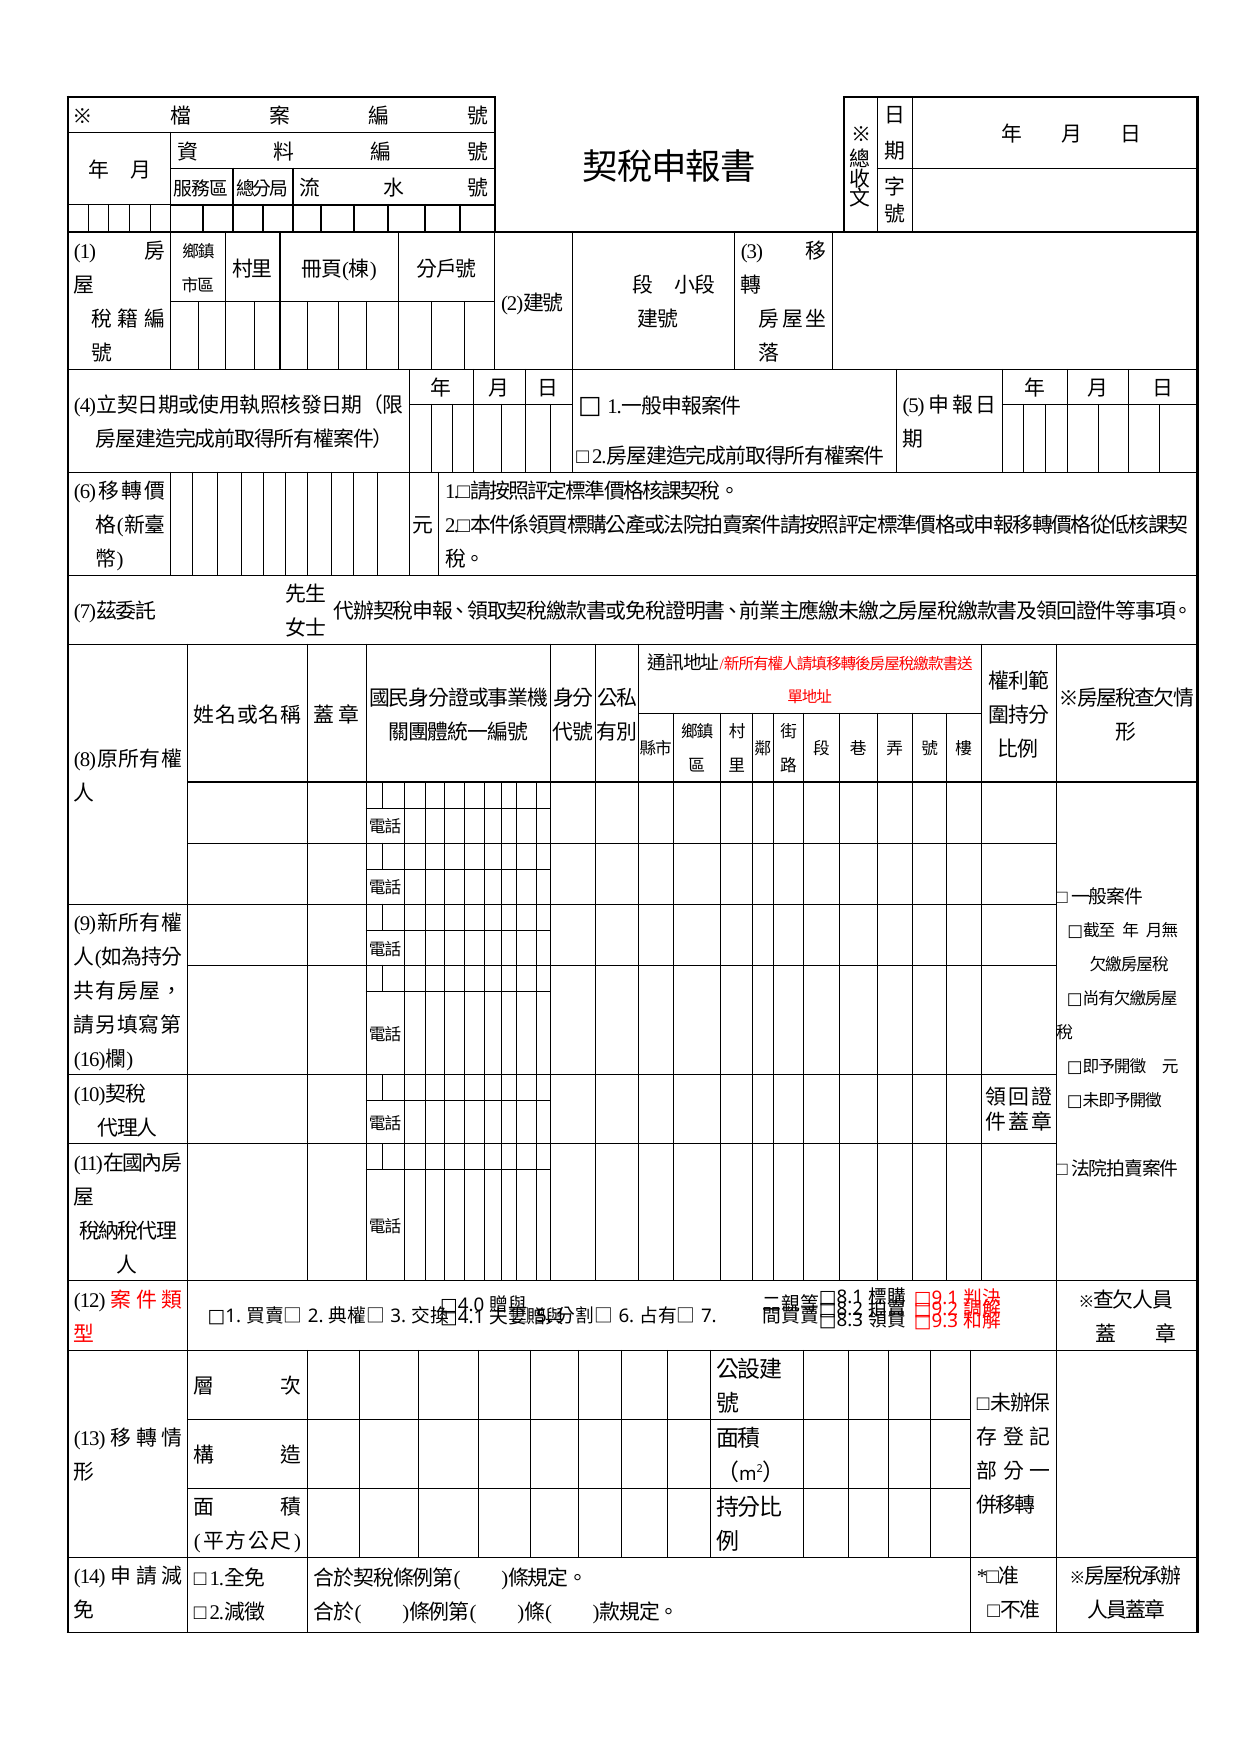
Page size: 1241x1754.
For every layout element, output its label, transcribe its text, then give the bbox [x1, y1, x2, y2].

table_cell 持分比例 [711, 1489, 803, 1557]
table_cell [445, 783, 464, 807]
table_cell [242, 473, 263, 574]
table_cell [502, 931, 516, 964]
table_cell [889, 1489, 930, 1557]
table_cell [982, 966, 1056, 1074]
table_cell [322, 206, 353, 231]
table_cell [840, 1075, 877, 1143]
table_cell [432, 405, 452, 472]
table_cell 鄰 [753, 714, 773, 781]
table_cell [889, 1420, 930, 1488]
table_header 契稅申報書 [496, 96, 843, 231]
table_cell [308, 1144, 366, 1280]
table_cell [804, 1489, 848, 1557]
table_cell [426, 1075, 444, 1100]
table_cell [721, 783, 752, 842]
table_cell [465, 1144, 484, 1169]
table_cell [286, 473, 307, 574]
table_cell [308, 844, 366, 903]
table_cell [426, 809, 444, 842]
table_cell [668, 1489, 710, 1557]
table_cell [426, 992, 444, 1074]
table_header ※檔案編號 [69, 98, 494, 132]
table_cell [308, 783, 366, 842]
table_cell [419, 1420, 478, 1488]
table_cell 姓名或名稱 [188, 645, 307, 781]
table_cell [188, 966, 307, 1074]
table_cell [332, 473, 353, 574]
table_cell [537, 905, 550, 929]
table_cell [537, 1144, 550, 1169]
table_cell [668, 1420, 710, 1488]
table_cell (14)申請減免 [69, 1558, 187, 1632]
table_cell 電話 [367, 1101, 404, 1143]
table_cell [485, 905, 501, 929]
table_cell [151, 205, 170, 231]
table_cell [485, 1075, 501, 1100]
table_cell [1003, 405, 1023, 472]
table_cell [537, 783, 550, 807]
table_cell [596, 905, 638, 964]
table_cell 合於契稅條例第( )條規定。 合於( )條例第( )條( )款規定。 [308, 1558, 970, 1632]
table_cell ※查欠人員 蓋 章 [1057, 1281, 1196, 1350]
table_cell [461, 206, 494, 231]
table_cell [426, 905, 444, 929]
table_cell [753, 905, 773, 964]
table_cell [840, 844, 877, 903]
table_cell [308, 1489, 359, 1557]
table_cell [383, 844, 404, 868]
table_cell [774, 783, 803, 842]
table_cell [188, 1281, 1056, 1350]
table_cell [517, 931, 536, 964]
table_cell [171, 206, 202, 231]
table_cell [445, 1170, 464, 1280]
table_cell [517, 1075, 536, 1100]
table_cell 日 [526, 370, 572, 404]
table_cell (9)新所有權人(如為持分共有房屋，請另填寫第(16)欄) [69, 905, 187, 1074]
table_cell [383, 1075, 404, 1100]
table_cell [445, 1075, 464, 1100]
table_cell [1099, 405, 1128, 472]
table_cell [537, 1170, 550, 1280]
table_cell [405, 931, 425, 964]
table_cell [674, 1075, 720, 1143]
table_cell [579, 1420, 621, 1488]
table_cell [674, 1144, 720, 1280]
table_cell 公設建號 [711, 1351, 803, 1419]
table_cell [913, 966, 946, 1074]
table_cell [485, 1170, 501, 1280]
table_cell [426, 1170, 444, 1280]
table_cell [551, 783, 595, 842]
table_cell [639, 1075, 673, 1143]
table_cell [199, 302, 225, 369]
table_cell [445, 809, 464, 842]
table_cell [1068, 405, 1098, 472]
table_cell [753, 966, 773, 1074]
table_cell [721, 905, 752, 964]
table_cell 電話 [367, 870, 404, 903]
table_cell [405, 844, 425, 868]
table_cell 日 [1129, 370, 1196, 404]
table_cell [308, 473, 331, 574]
table_cell [551, 1075, 595, 1143]
table_cell [1160, 405, 1196, 472]
table_cell [465, 1170, 484, 1280]
table_cell [931, 1351, 970, 1419]
table_cell [931, 1489, 970, 1557]
table_cell [502, 870, 516, 903]
table_cell [774, 1075, 803, 1143]
table_cell [445, 870, 464, 903]
table_cell [889, 1351, 930, 1419]
table_cell [833, 233, 1196, 369]
table_cell [367, 1144, 382, 1169]
table_cell [445, 1101, 464, 1143]
table_cell [596, 1075, 638, 1143]
table_cell [465, 1075, 484, 1100]
table_cell [878, 1144, 912, 1280]
table_cell [445, 844, 464, 868]
table_cell (11)在國內房屋 稅納稅代理人 [69, 1144, 187, 1280]
table_cell 月 [474, 370, 525, 404]
table_cell [264, 473, 285, 574]
table_cell [849, 1420, 888, 1488]
table_cell (12)案件類型 [69, 1281, 187, 1350]
table_cell 樓 [947, 714, 981, 781]
table_cell (6)移轉價格(新臺幣) [69, 473, 170, 574]
table_cell [1129, 405, 1159, 472]
table_cell 蓋章 [308, 645, 366, 781]
table_cell 1.一般申報案件 □ 2.房屋建造完成前取得所有權案件 [573, 370, 896, 472]
table_cell [982, 1144, 1056, 1280]
table_cell [308, 1420, 359, 1488]
table_cell [639, 905, 673, 964]
table_cell [674, 844, 720, 903]
table_cell [753, 783, 773, 842]
table_cell [537, 844, 550, 868]
table_cell [419, 1351, 478, 1419]
table_cell [226, 302, 254, 369]
table_cell 分戶號 [399, 233, 494, 301]
table_cell (8)原所有權人 [69, 645, 187, 903]
table_cell 代辦契稅申報、領取契稅繳款書或免稅證明書、前業主應繳未繳之房屋稅繳款書及領回證件等事項。 [327, 576, 1196, 643]
table_cell (5)申報日期 [897, 370, 1002, 472]
table_cell 月 [1068, 370, 1128, 404]
table_cell 村里 [226, 233, 279, 301]
table_cell [913, 1144, 946, 1280]
table_cell ※房屋稅查欠情形 [1057, 645, 1196, 781]
table_cell [639, 783, 673, 842]
table_cell [367, 783, 382, 807]
table_cell 年 [1003, 370, 1067, 404]
table_cell [405, 1075, 425, 1100]
table_cell [367, 1075, 382, 1100]
table_cell [579, 1489, 621, 1557]
table_cell [804, 1420, 848, 1488]
table_cell [193, 473, 217, 574]
table_cell [188, 905, 307, 964]
table_cell 鄉鎮市區 [171, 233, 225, 301]
table_cell [502, 966, 516, 991]
table_cell [109, 205, 129, 231]
table_cell [485, 992, 501, 1074]
table_cell [753, 1144, 773, 1280]
table_cell 號 [913, 714, 946, 781]
table_cell [204, 206, 232, 231]
table_cell [465, 783, 484, 807]
table_cell [947, 1144, 981, 1280]
table_cell [405, 870, 425, 903]
table_cell [69, 205, 88, 231]
table_cell [913, 169, 1196, 231]
table_cell [383, 905, 404, 929]
table_cell [947, 844, 981, 903]
table_cell [537, 1101, 550, 1143]
table_cell [537, 809, 550, 842]
table_cell [947, 905, 981, 964]
table_cell [308, 1351, 359, 1419]
table_cell ※房屋稅承辦 人員蓋章 [1057, 1558, 1196, 1632]
table_cell [445, 966, 464, 991]
table_cell [596, 1144, 638, 1280]
table_cell [405, 1170, 425, 1280]
table_cell [551, 405, 572, 472]
table_cell [947, 1075, 981, 1143]
table_cell [234, 206, 262, 231]
table_cell [188, 783, 307, 842]
table_cell [947, 783, 981, 842]
table_cell [367, 302, 398, 369]
table_cell [465, 844, 484, 868]
table_cell □ 1.全免 □ 2.減徵 [188, 1558, 307, 1632]
table_cell [405, 992, 425, 1074]
table_cell [281, 302, 307, 369]
table_cell [804, 1075, 839, 1143]
table_cell [89, 205, 108, 231]
table_cell [753, 1075, 773, 1143]
table_cell [405, 809, 425, 842]
table_cell 字號 [878, 169, 912, 231]
table_cell [485, 809, 501, 842]
table_cell 段 [804, 714, 839, 781]
table_cell 年 月 [69, 133, 170, 204]
table_cell [674, 905, 720, 964]
table_cell [360, 1351, 418, 1419]
table_cell 巷 [840, 714, 877, 781]
table_cell 電話 [367, 809, 404, 842]
table_cell 縣市 [639, 714, 673, 781]
table_cell [445, 1144, 464, 1169]
table_cell [360, 1489, 418, 1557]
table_cell [849, 1351, 888, 1419]
table_cell [405, 905, 425, 929]
table_cell [502, 1170, 516, 1280]
table_cell [419, 1489, 478, 1557]
table_header ※總收文 [845, 98, 877, 231]
table_cell [849, 1489, 888, 1557]
table_cell [383, 1144, 404, 1169]
table_cell [465, 1101, 484, 1143]
table_cell 面積 (平方公尺) [188, 1489, 307, 1557]
table_cell [188, 1075, 307, 1143]
table_cell [840, 905, 877, 964]
table_cell [721, 966, 752, 1074]
table_cell 領回證件蓋章 [982, 1075, 1056, 1143]
table_cell [674, 783, 720, 842]
table_cell [1057, 1351, 1196, 1557]
table_cell [389, 206, 424, 231]
table_cell [517, 966, 536, 991]
table_cell [367, 844, 382, 868]
table_cell [531, 1420, 578, 1488]
table_cell [721, 1075, 752, 1143]
table_cell [721, 844, 752, 903]
table_cell 構造 [188, 1420, 307, 1488]
table_cell [453, 405, 473, 472]
table_cell (2)建號 [495, 233, 572, 369]
table_cell [339, 302, 366, 369]
table_cell [878, 966, 912, 1074]
table_cell [485, 966, 501, 991]
table_cell [622, 1351, 667, 1419]
table_cell [947, 966, 981, 1074]
table_cell [378, 473, 409, 574]
table_cell [405, 1101, 425, 1143]
table_cell [360, 1420, 418, 1488]
table_cell [537, 992, 550, 1074]
table_cell [551, 1144, 595, 1280]
table_cell [502, 809, 516, 842]
table_cell 層次 [188, 1351, 307, 1419]
table_cell 街路 [774, 714, 803, 781]
table_cell [913, 783, 946, 842]
table_cell 面積（m2） [711, 1420, 803, 1488]
table_cell [531, 1489, 578, 1557]
table_cell 國民身分證或事業機關團體統一編號 [367, 645, 550, 781]
table_cell *□准 *□不准 [971, 1558, 1056, 1632]
table_cell [878, 783, 912, 842]
table_cell [1046, 405, 1067, 472]
table_cell [579, 1351, 621, 1419]
table_cell [445, 905, 464, 929]
table_cell [367, 966, 382, 991]
table_cell [639, 966, 673, 1074]
table_cell [465, 809, 484, 842]
table_cell (10)契稅 代理人 [69, 1075, 187, 1143]
table_cell [721, 1144, 752, 1280]
table_cell [355, 206, 387, 231]
table_cell [405, 783, 425, 807]
table_cell [465, 905, 484, 929]
table_cell [383, 783, 404, 807]
table_cell [674, 966, 720, 1074]
table_cell [517, 844, 536, 868]
table_cell 資料編號 [171, 133, 494, 168]
table_cell [485, 844, 501, 868]
table_cell [426, 966, 444, 991]
table_cell 身分代號 [551, 645, 595, 781]
table_cell [474, 405, 501, 472]
table_cell 段 小段 建號 [573, 233, 734, 369]
table_cell [445, 931, 464, 964]
table_cell [804, 783, 839, 842]
table_cell [502, 1144, 516, 1169]
table_cell [479, 1420, 530, 1488]
table_cell [502, 992, 516, 1074]
table_cell [531, 1351, 578, 1419]
table_cell [517, 905, 536, 929]
table_cell 弄 [878, 714, 912, 781]
table_cell [264, 206, 292, 231]
table_cell [502, 1075, 516, 1100]
table_cell 服務區 [171, 169, 232, 204]
table_header 年 月 日 [913, 98, 1196, 168]
table_cell 通訊地址/新所有權人請填移轉後房屋稅繳款書送單地址 [639, 645, 981, 712]
table_cell [753, 844, 773, 903]
table_cell [426, 1101, 444, 1143]
table_cell [485, 1101, 501, 1143]
table_cell [465, 966, 484, 991]
table_cell 先生 女士 [285, 576, 327, 643]
table_cell [426, 931, 444, 964]
table_cell [479, 1351, 530, 1419]
table_cell 流水號 [294, 169, 494, 204]
table_cell [840, 783, 877, 842]
table_cell [410, 405, 431, 472]
table_cell [878, 844, 912, 903]
table_cell [931, 1420, 970, 1488]
table_cell 電話 [367, 1170, 404, 1280]
table_cell [367, 905, 382, 929]
table_cell [537, 966, 550, 991]
table_cell [517, 992, 536, 1074]
table_cell [774, 1144, 803, 1280]
table_cell [485, 931, 501, 964]
table_cell [426, 870, 444, 903]
table_cell 村里 [721, 714, 752, 781]
table_cell [445, 992, 464, 1074]
table_cell [485, 870, 501, 903]
table_cell [878, 905, 912, 964]
table_cell [171, 302, 198, 369]
table_cell [878, 1075, 912, 1143]
table_cell 元 [410, 473, 438, 574]
table_cell [308, 302, 338, 369]
table_cell [517, 1101, 536, 1143]
table_cell [551, 844, 595, 903]
table_cell (13)移轉情形 [69, 1351, 187, 1557]
table_cell [1024, 405, 1045, 472]
table_cell [804, 1144, 839, 1280]
table_cell [188, 844, 307, 903]
table_cell (1)房 屋 稅籍編號 [69, 233, 170, 369]
table_cell [804, 966, 839, 1074]
table_cell [596, 783, 638, 842]
table_cell 冊頁(棟) [281, 233, 398, 301]
table_cell [502, 1101, 516, 1143]
table_cell [130, 205, 150, 231]
table_cell [502, 405, 525, 472]
table_cell [218, 473, 241, 574]
table_cell 電話 [367, 992, 404, 1074]
table_cell [668, 1351, 710, 1419]
table_cell [308, 966, 366, 1074]
table_cell [913, 905, 946, 964]
table_cell [982, 905, 1056, 964]
table_cell [432, 302, 464, 369]
table_cell [596, 844, 638, 903]
table_cell [804, 905, 839, 964]
table_cell 公私有別 [596, 645, 638, 781]
table_cell 鄉鎮區 [674, 714, 720, 781]
table_cell [426, 1144, 444, 1169]
table_cell [517, 1170, 536, 1280]
table_cell [294, 206, 320, 231]
table_header 日期 [878, 98, 912, 168]
table_cell [639, 1144, 673, 1280]
table_cell [465, 302, 494, 369]
table_cell 權利範圍持分比例 [982, 645, 1056, 781]
table_cell [622, 1420, 667, 1488]
table_cell [308, 1075, 366, 1143]
table_cell [774, 844, 803, 903]
table_cell [502, 905, 516, 929]
table_cell [517, 1144, 536, 1169]
table_cell [596, 966, 638, 1074]
table_cell [982, 783, 1056, 842]
table_cell [537, 1075, 550, 1100]
table_cell [551, 905, 595, 964]
table_cell [804, 1351, 848, 1419]
table_cell [639, 844, 673, 903]
table_cell [426, 844, 444, 868]
table_cell [383, 966, 404, 991]
table_cell [188, 1144, 307, 1280]
table_cell [465, 931, 484, 964]
table_cell [171, 473, 192, 574]
table_cell [485, 1144, 501, 1169]
table_cell [526, 405, 550, 472]
table_cell [465, 992, 484, 1074]
table_cell 1.□請按照評定標準價格核課契稅。 2.□本件係領買標購公產或法院拍賣案件請按照評定標準價格或申報移轉價格從低核課契稅。 [439, 473, 1196, 574]
table_cell 總分局 [234, 169, 292, 204]
table_cell 年 [410, 370, 473, 404]
table_cell [405, 966, 425, 991]
table_cell [840, 966, 877, 1074]
table_cell [479, 1489, 530, 1557]
table_cell [502, 844, 516, 868]
table_cell 電話 [367, 931, 404, 964]
table_cell [982, 844, 1056, 903]
table_cell [405, 1144, 425, 1169]
table_cell [537, 870, 550, 903]
table_cell [426, 783, 444, 807]
table_cell [308, 905, 366, 964]
table_cell [354, 473, 377, 574]
table_cell [840, 1144, 877, 1280]
table_cell [622, 1489, 667, 1557]
table_cell [399, 302, 431, 369]
table_cell (4)立契日期或使用執照核發日期（限房屋建造完成前取得所有權案件） [69, 370, 409, 472]
table_cell [255, 302, 279, 369]
table_cell [804, 844, 839, 903]
table_cell [913, 1075, 946, 1143]
table_cell [774, 905, 803, 964]
table_cell [517, 870, 536, 903]
table_cell [774, 966, 803, 1074]
table_cell □未辦保存登記部分一併移轉 [971, 1351, 1056, 1557]
table_cell [517, 809, 536, 842]
table_cell [913, 844, 946, 903]
table_cell [485, 783, 501, 807]
table_cell [537, 931, 550, 964]
table_cell [426, 206, 459, 231]
table_cell [502, 783, 516, 807]
table_cell (7)茲委託 [69, 576, 285, 643]
table_cell [465, 870, 484, 903]
table_cell □ 一般案件 □截至 年 月無欠繳房屋稅 □尚有欠繳房屋稅 □即予開徵 元 □未即予開徵 □ 法院拍賣案件 [1057, 783, 1196, 1280]
table_cell (3)移 轉 房屋坐落 [735, 233, 832, 369]
table_cell [517, 783, 536, 807]
table_cell [551, 966, 595, 1074]
